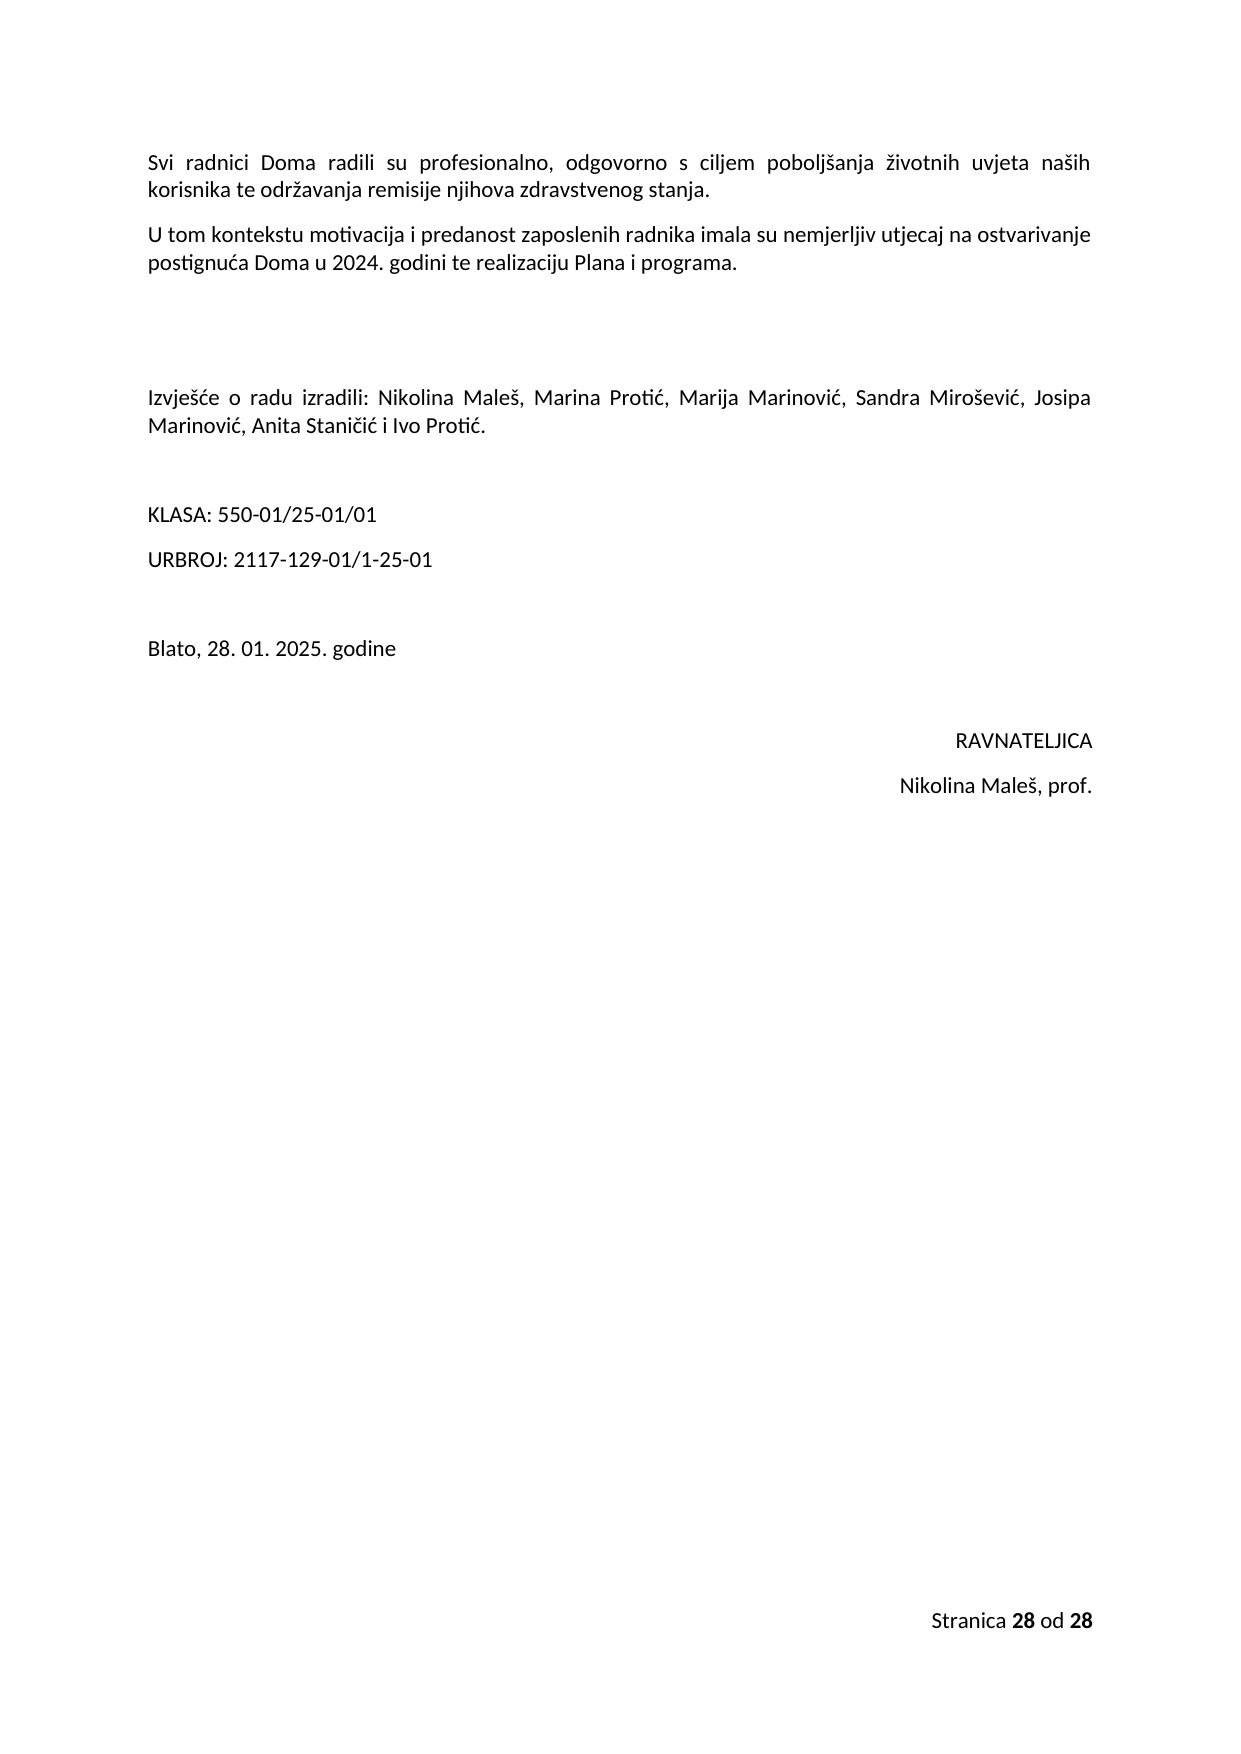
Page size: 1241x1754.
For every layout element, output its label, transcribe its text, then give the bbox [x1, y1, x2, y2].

text RAVNATELJICA [148, 726, 1093, 754]
text Nikolina Maleš, prof. [148, 771, 1093, 799]
text Izvješće o radu izradili: Nikolina Maleš, Marina Protić, Marija Marinović, Sandra Mirošević, Josipa Marinović, Anita Staničić i Ivo Protić. [148, 383, 1093, 439]
text URBROJ: 2117-129-01/1-25-01 [148, 545, 1093, 573]
text Blato, 28. 01. 2025. godine [148, 634, 1093, 663]
text U tom kontekstu motivacija i predanost zaposlenih radnika imala su nemjerljiv utjecaj na ostvarivanje postignuća Doma u 2024. godini te realizaciju Plana i programa. [148, 220, 1093, 276]
text KLASA: 550-01/25-01/01 [148, 501, 1093, 528]
text Svi radnici Doma radili su profesionalno, odgovorno s ciljem poboljšanja životnih uvjeta naših korisnika te održavanja remisije njihova zdravstvenog stanja. [148, 148, 1093, 204]
